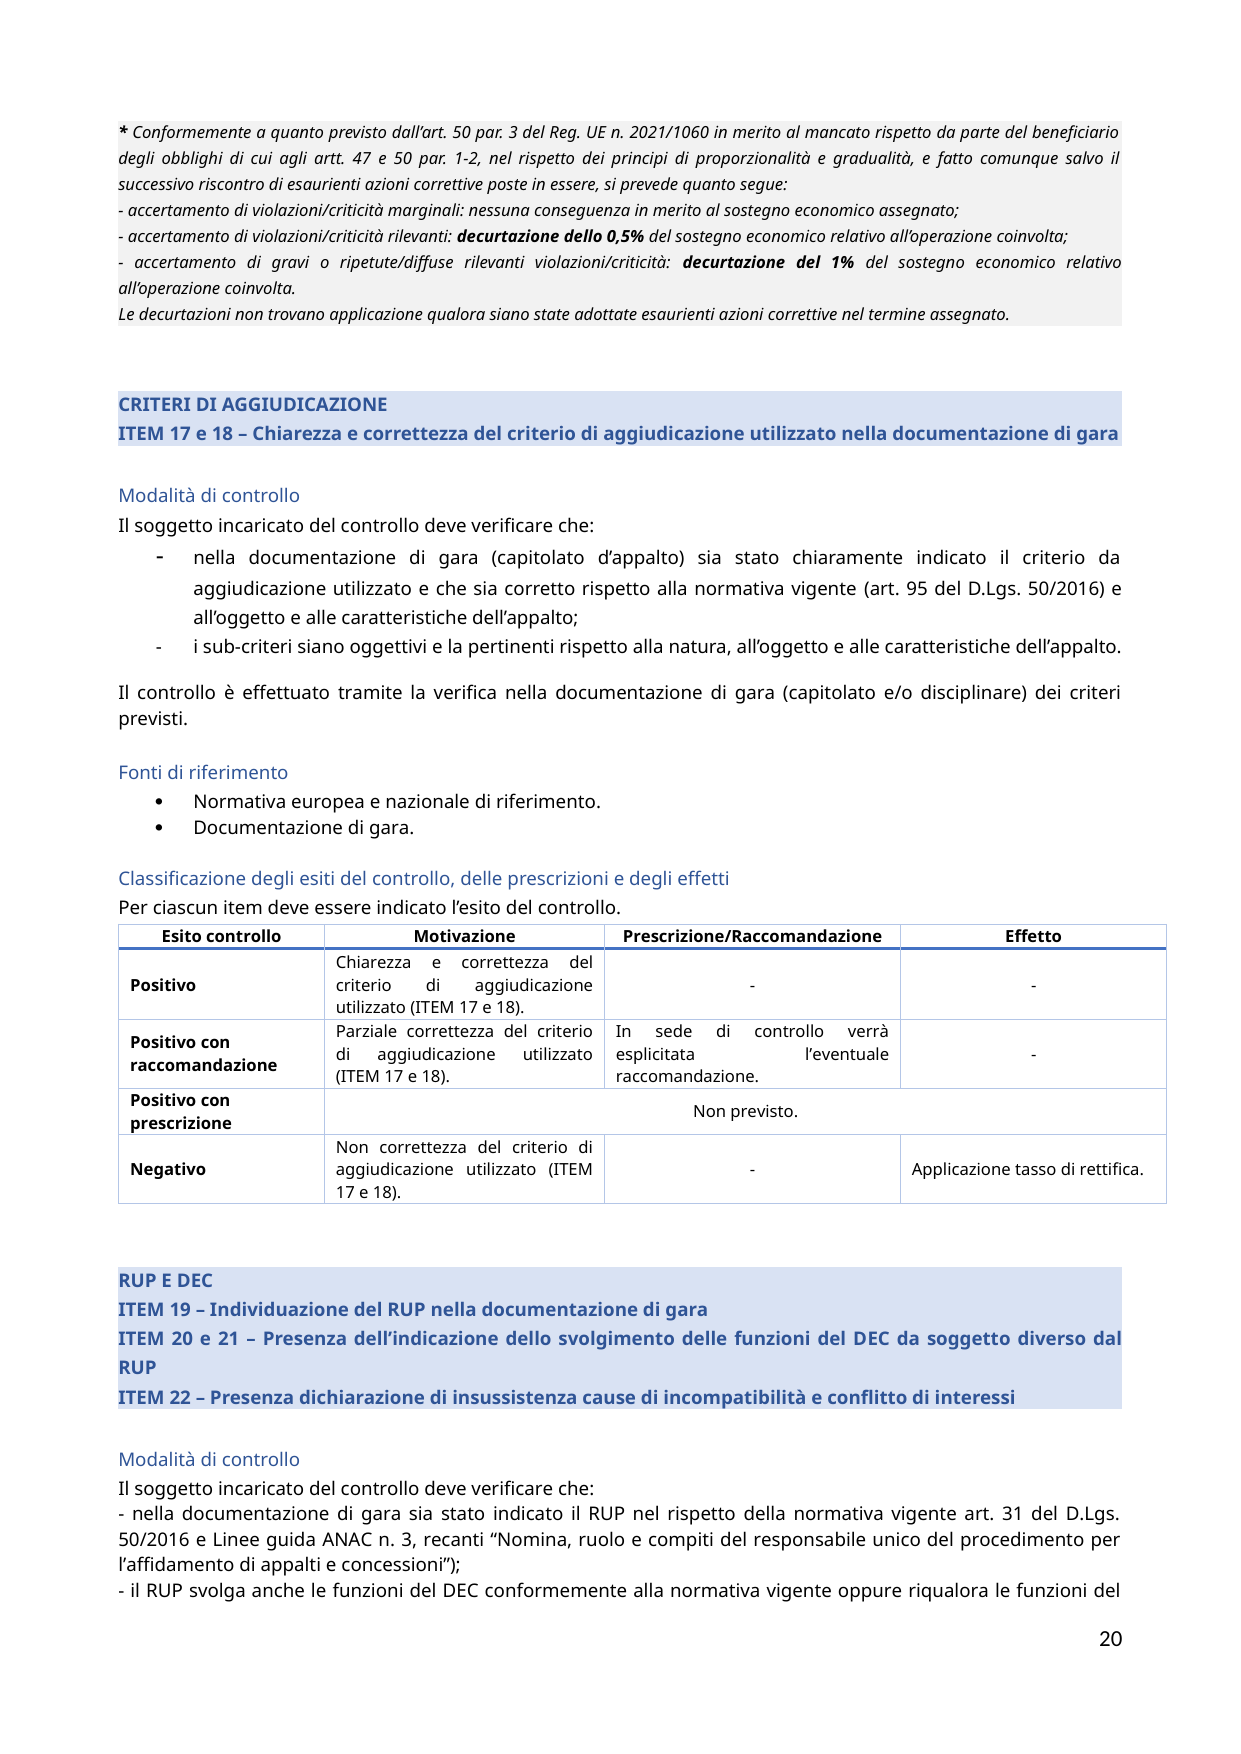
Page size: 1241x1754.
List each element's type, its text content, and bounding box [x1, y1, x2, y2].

table_header Effetto [901, 925, 1166, 947]
text - accertamento di violazioni/criticità marginali: nessuna conseguenza in merito al sostegno economico assegnato; [118, 199, 1122, 221]
table_cell Non correttezza del criterio di aggiudicazione utilizzato (ITEM 17 e 18). [325, 1135, 604, 1203]
table_cell Non previsto. [325, 1089, 1166, 1134]
text Il soggetto incaricato del controllo deve verificare che: [118, 1475, 1122, 1501]
text Il controllo è effettuato tramite la verifica nella documentazione di gara (capitolato e/o disciplinare) dei criteri previsti. [118, 680, 1122, 731]
table_header Esito controllo [119, 925, 324, 947]
list nella documentazione di gara (capitolato d’appalto) sia stato chiaramente indicato il criterio da aggiudicazione utilizzato e che sia corretto rispetto alla normativa vigente (art. 95 del D.Lgs. 50/2016) e all’oggetto e alle caratteristiche dell’appalto; [156, 537, 1122, 630]
table_cell Parziale correttezza del criterio di aggiudicazione utilizzato (ITEM 17 e 18). [325, 1020, 604, 1088]
list Normativa europea e nazionale di riferimento. [156, 788, 1122, 814]
list Documentazione di gara. [156, 814, 1122, 839]
text Fonti di riferimento [118, 759, 1122, 785]
table_cell Applicazione tasso di rettifica. [901, 1135, 1166, 1203]
table_cell - [605, 1135, 900, 1203]
text - nella documentazione di gara sia stato indicato il RUP nel rispetto della normativa vigente art. 31 del D.Lgs. 50/2016 e Linee guida ANAC n. 3, recanti “Nomina, ruolo e compiti del responsabile unico del procedimento per l’affidamento di appalti e concessioni”); [118, 1501, 1122, 1577]
text Per ciascun item deve essere indicato l’esito del controllo. [118, 894, 1122, 920]
table_cell Positivo con prescrizione [119, 1089, 324, 1134]
text - accertamento di gravi o ripetute/diffuse rilevanti violazioni/criticità: decurtazione del 1% del sostegno economico relativo all’operazione coinvolta. [118, 251, 1122, 299]
text ITEM 20 e 21 – Presenza dell’indicazione dello svolgimento delle funzioni del DEC da soggetto diverso dal RUP [118, 1325, 1122, 1380]
text ITEM 22 – Presenza dichiarazione di insussistenza cause di incompatibilità e conflitto di interessi [118, 1384, 1122, 1409]
text RUP E DEC [118, 1267, 1122, 1292]
table_cell In sede di controllo verrà esplicitata l’eventuale raccomandazione. [605, 1020, 900, 1088]
table_cell - [901, 950, 1166, 1018]
text CRITERI DI AGGIUDICAZIONE [118, 391, 1122, 417]
text Il soggetto incaricato del controllo deve verificare che: [118, 512, 1122, 537]
text Le decurtazioni non trovano applicazione qualora siano state adottate esaurienti azioni correttive nel termine assegnato. [118, 303, 1122, 326]
text * Conformemente a quanto previsto dall’art. 50 par. 3 del Reg. UE n. 2021/1060 in merito al mancato rispetto da parte del beneficiario degli obblighi di cui agli artt. 47 e 50 par. 1-2, nel rispetto dei principi di proporzionalità e gradualità, e fatto comunque salvo il successivo riscontro di esaurienti azioni correttive poste in essere, si prevede quanto segue: [118, 121, 1122, 195]
text Modalità di controllo [118, 1446, 1122, 1471]
text - accertamento di violazioni/criticità rilevanti: decurtazione dello 0,5% del sostegno economico relativo all’operazione coinvolta; [118, 225, 1122, 247]
table_header Motivazione [325, 925, 604, 947]
text Modalità di controllo [118, 483, 1122, 508]
table_cell Chiarezza e correttezza del criterio di aggiudicazione utilizzato (ITEM 17 e 18). [325, 950, 604, 1018]
text ITEM 17 e 18 – Chiarezza e correttezza del criterio di aggiudicazione utilizzato nella documentazione di gara [118, 421, 1122, 446]
table_cell - [605, 950, 900, 1018]
text ITEM 19 – Individuazione del RUP nella documentazione di gara [118, 1296, 1122, 1322]
table_cell - [901, 1020, 1166, 1088]
table_cell Negativo [119, 1135, 324, 1203]
table_cell Positivo con raccomandazione [119, 1020, 324, 1088]
text - il RUP svolga anche le funzioni del DEC conformemente alla normativa vigente oppure riqualora le funzioni del [118, 1577, 1122, 1603]
table_cell Positivo [119, 950, 324, 1018]
list i sub-criteri siano oggettivi e la pertinenti rispetto alla natura, all’oggetto e alle caratteristiche dell’appalto. [156, 634, 1122, 659]
text Classificazione degli esiti del controllo, delle prescrizioni e degli effetti [118, 865, 1122, 891]
table_header Prescrizione/Raccomandazione [605, 925, 900, 947]
